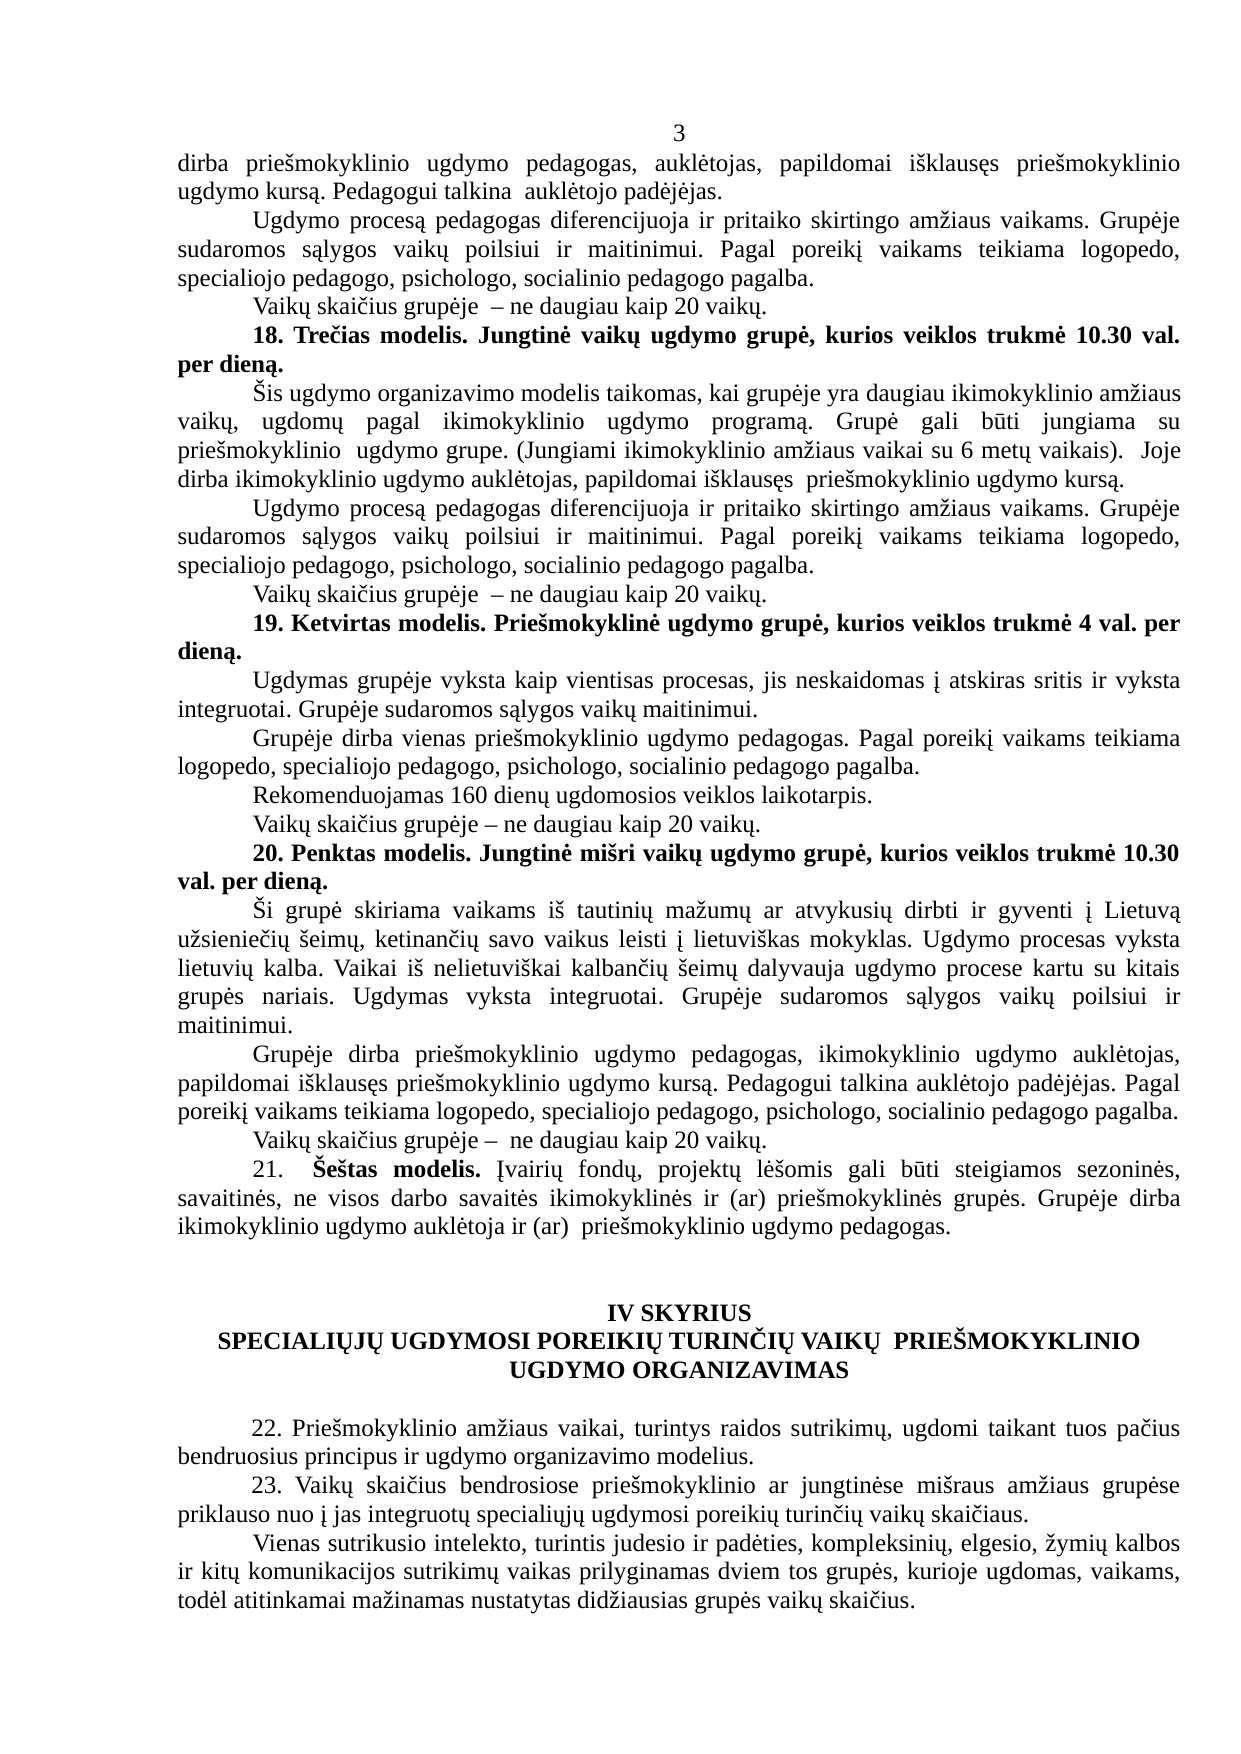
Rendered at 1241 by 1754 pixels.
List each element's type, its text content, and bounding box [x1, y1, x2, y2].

text Rekomenduojamas 160 dienų ugdomosios veiklos laikotarpis. [177, 780, 1181, 809]
text Ugdymo procesą pedagogas diferencijuoja ir pritaiko skirtingo amžiaus vaikams. Grupėje sudaromos sąlygos vaikų poilsiui ir maitinimui. Pagal poreikį vaikams teikiama logopedo, specialiojo pedagogo, psichologo, socialinio pedagogo pagalba. [177, 205, 1181, 291]
text Ugdymas grupėje vyksta kaip vientisas procesas, jis neskaidomas į atskiras sritis ir vyksta integruotai. Grupėje sudaromos sąlygos vaikų maitinimui. [177, 665, 1181, 723]
text Šis ugdymo organizavimo modelis taikomas, kai grupėje yra daugiau ikimokyklinio amžiaus vaikų, ugdomų pagal ikimokyklinio ugdymo programą. Grupė gali būti jungiama su priešmokyklinio ugdymo grupe. (Jungiami ikimokyklinio amžiaus vaikai su 6 metų vaikais). Joje dirba ikimokyklinio ugdymo auklėtojas, papildomai išklausęs priešmokyklinio ugdymo kursą. [177, 378, 1181, 493]
text Grupėje dirba vienas priešmokyklinio ugdymo pedagogas. Pagal poreikį vaikams teikiama logopedo, specialiojo pedagogo, psichologo, socialinio pedagogo pagalba. [177, 723, 1181, 780]
text Vaikų skaičius grupėje – ne daugiau kaip 20 vaikų. [177, 579, 1181, 608]
text Vaikų skaičius grupėje – ne daugiau kaip 20 vaikų. [177, 1125, 1181, 1154]
text Vaikų skaičius grupėje – ne daugiau kaip 20 vaikų. [177, 291, 1181, 320]
text SPECIALIŲJŲ UGDYMOSI POREIKIŲ TURINČIŲ VAIKŲ PRIEŠMOKYKLINIO UGDYMO ORGANIZAVIMAS [177, 1326, 1181, 1384]
text 18. Trečias modelis. Jungtinė vaikų ugdymo grupė, kurios veiklos trukmė 10.30 val. per dieną. [177, 320, 1181, 378]
text IV SKYRIUS [177, 1298, 1181, 1326]
text Vienas sutrikusio intelekto, turintis judesio ir padėties, kompleksinių, elgesio, žymių kalbos ir kitų komunikacijos sutrikimų vaikas prilyginamas dviem tos grupės, kurioje ugdomas, vaikams, todėl atitinkamai mažinamas nustatytas didžiausias grupės vaikų skaičius. [177, 1528, 1181, 1614]
text 20. Penktas modelis. Jungtinė mišri vaikų ugdymo grupė, kurios veiklos trukmė 10.30 val. per dieną. [177, 838, 1181, 895]
text 23. Vaikų skaičius bendrosiose priešmokyklinio ar jungtinėse mišraus amžiaus grupėse priklauso nuo į jas integruotų specialiųjų ugdymosi poreikių turinčių vaikų skaičiaus. [177, 1470, 1181, 1528]
text Ši grupė skiriama vaikams iš tautinių mažumų ar atvykusių dirbti ir gyventi į Lietuvą užsieniečių šeimų, ketinančių savo vaikus leisti į lietuviškas mokyklas. Ugdymo procesas vyksta lietuvių kalba. Vaikai iš nelietuviškai kalbančių šeimų dalyvauja ugdymo procese kartu su kitais grupės nariais. Ugdymas vyksta integruotai. Grupėje sudaromos sąlygos vaikų poilsiui ir maitinimui. [177, 895, 1181, 1039]
text Grupėje dirba priešmokyklinio ugdymo pedagogas, ikimokyklinio ugdymo auklėtojas, papildomai išklausęs priešmokyklinio ugdymo kursą. Pedagogui talkina auklėtojo padėjėjas. Pagal poreikį vaikams teikiama logopedo, specialiojo pedagogo, psichologo, socialinio pedagogo pagalba. [177, 1039, 1181, 1125]
text dirba priešmokyklinio ugdymo pedagogas, auklėtojas, papildomai išklausęs priešmokyklinio ugdymo kursą. Pedagogui talkina auklėtojo padėjėjas. [177, 148, 1181, 205]
text 22. Priešmokyklinio amžiaus vaikai, turintys raidos sutrikimų, ugdomi taikant tuos pačius bendruosius principus ir ugdymo organizavimo modelius. [177, 1413, 1181, 1470]
text 19. Ketvirtas modelis. Priešmokyklinė ugdymo grupė, kurios veiklos trukmė 4 val. per dieną. [177, 608, 1181, 665]
text Vaikų skaičius grupėje – ne daugiau kaip 20 vaikų. [177, 809, 1181, 838]
text 21. Šeštas modelis. Įvairių fondų, projektų lėšomis gali būti steigiamos sezoninės, savaitinės, ne visos darbo savaitės ikimokyklinės ir (ar) priešmokyklinės grupės. Grupėje dirba ikimokyklinio ugdymo auklėtoja ir (ar) priešmokyklinio ugdymo pedagogas. [177, 1154, 1181, 1240]
text Ugdymo procesą pedagogas diferencijuoja ir pritaiko skirtingo amžiaus vaikams. Grupėje sudaromos sąlygos vaikų poilsiui ir maitinimui. Pagal poreikį vaikams teikiama logopedo, specialiojo pedagogo, psichologo, socialinio pedagogo pagalba. [177, 493, 1181, 579]
